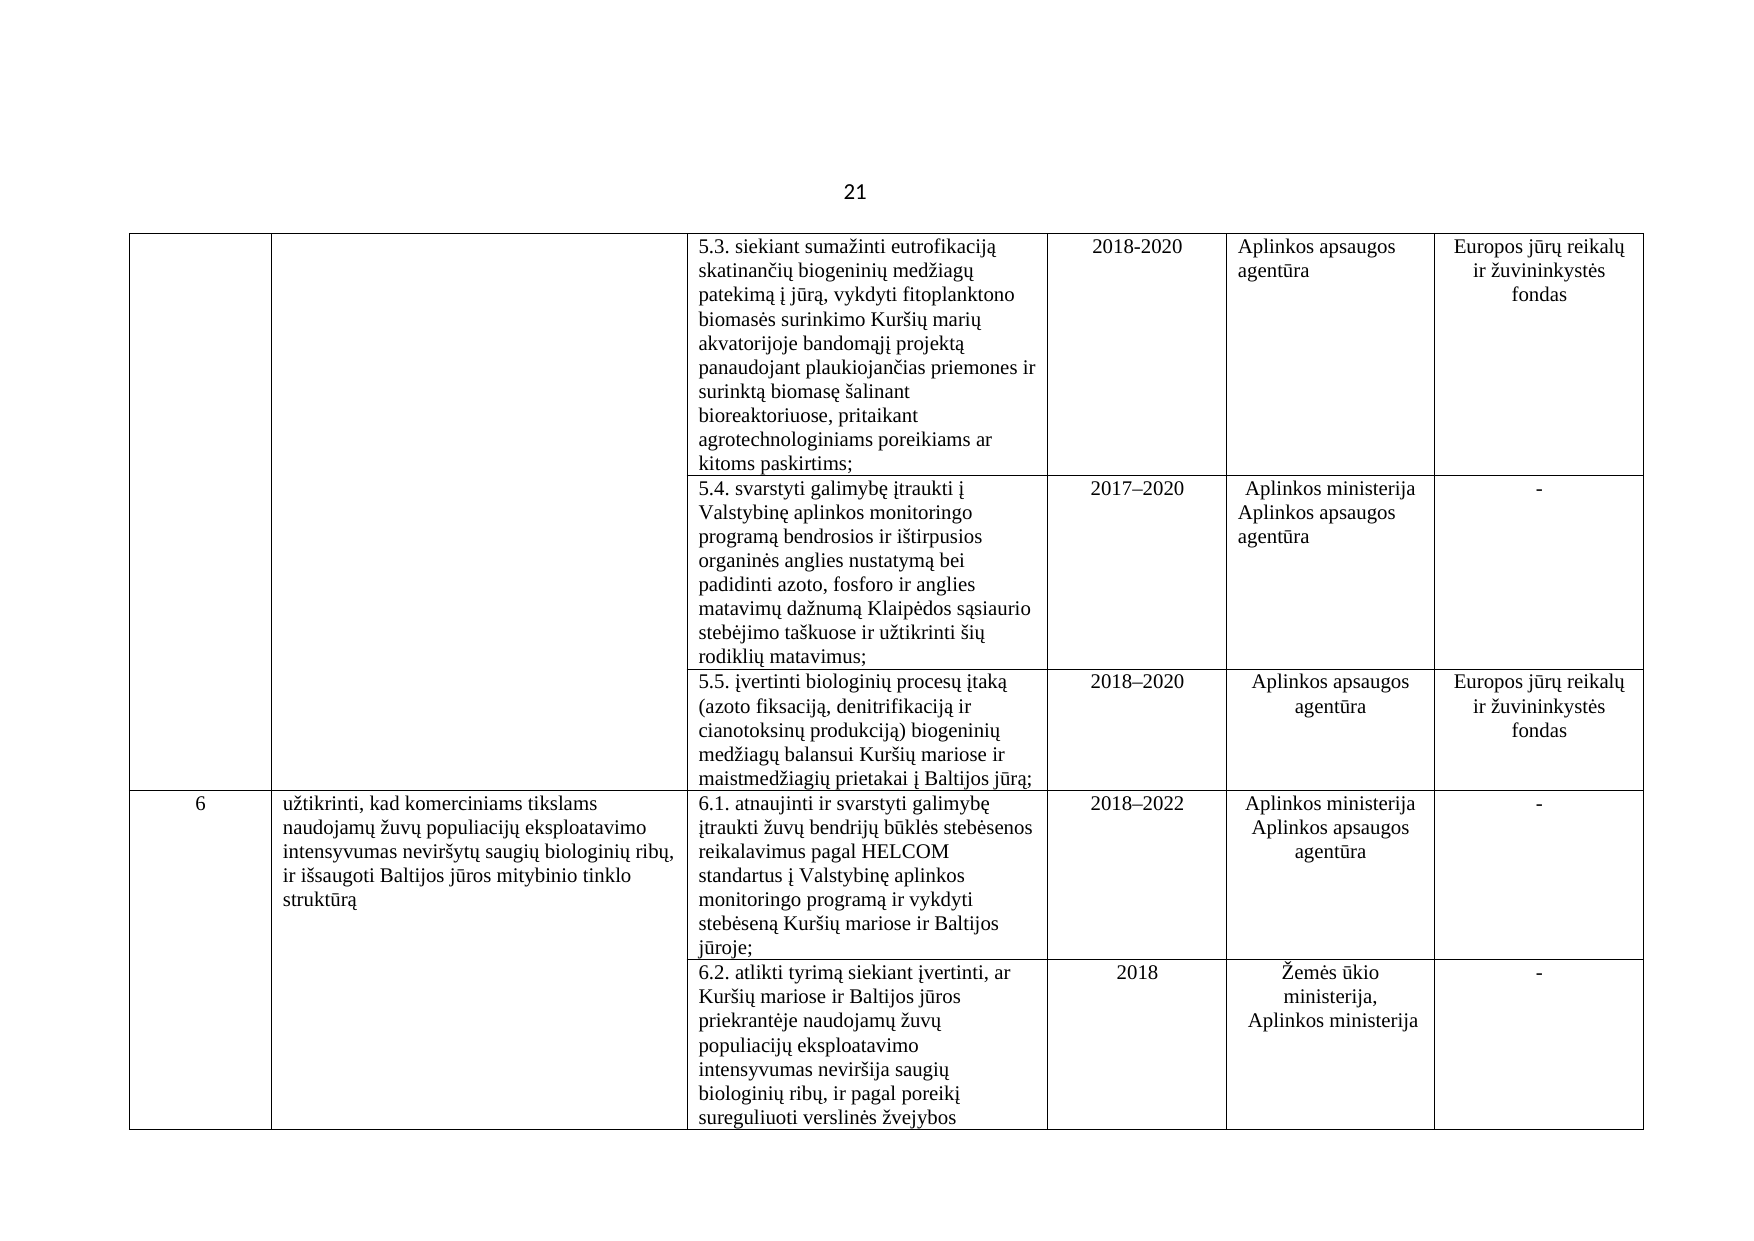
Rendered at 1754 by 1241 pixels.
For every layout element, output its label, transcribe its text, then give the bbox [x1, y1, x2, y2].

table_cell 6.1. atnaujinti ir svarstyti galimybę įtraukti žuvų bendrijų būklės stebėsenos reikalavimus pagal HELCOM standartus į Valstybinę aplinkos monitoringo programą ir vykdyti stebėseną Kuršių mariose ir Baltijos jūroje; [688, 791, 1047, 959]
table_cell 2018-2020 [1048, 234, 1226, 475]
table_cell 6 [130, 791, 271, 1129]
table_cell 2018–2022 [1048, 791, 1226, 959]
table_cell [272, 234, 687, 790]
table_cell užtikrinti, kad komerciniams tikslams naudojamų žuvų populiacijų eksploatavimo intensyvumas neviršytų saugių biologinių ribų, ir išsaugoti Baltijos jūros mitybinio tinklo struktūrą [272, 791, 687, 1129]
table_cell Žemės ūkio ministerija, Aplinkos ministerija [1227, 960, 1434, 1129]
table_cell Aplinkos ministerija Aplinkos apsaugos agentūra [1227, 476, 1434, 668]
table_cell 6.2. atlikti tyrimą siekiant įvertinti, ar Kuršių mariose ir Baltijos jūros priekrantėje naudojamų žuvų populiacijų eksploatavimo intensyvumas neviršija saugių biologinių ribų, ir pagal poreikį sureguliuoti verslinės žvejybos [688, 960, 1047, 1129]
table_cell 5.5. įvertinti biologinių procesų įtaką (azoto fiksaciją, denitrifikaciją ir cianotoksinų produkciją) biogeninių medžiagų balansui Kuršių mariose ir maistmedžiagių prietakai į Baltijos jūrą; [688, 670, 1047, 790]
table_cell Aplinkos apsaugos agentūra [1227, 234, 1434, 475]
table_cell [130, 234, 271, 790]
table_cell Aplinkos ministerija Aplinkos apsaugos agentūra [1227, 791, 1434, 959]
table_cell 2017–2020 [1048, 476, 1226, 668]
table_cell 2018–2020 [1048, 670, 1226, 790]
table_cell 5.4. svarstyti galimybę įtraukti į Valstybinę aplinkos monitoringo programą bendrosios ir ištirpusios organinės anglies nustatymą bei padidinti azoto, fosforo ir anglies matavimų dažnumą Klaipėdos sąsiaurio stebėjimo taškuose ir užtikrinti šių rodiklių matavimus; [688, 476, 1047, 668]
table_cell Aplinkos apsaugos agentūra [1227, 670, 1434, 790]
table_cell Europos jūrų reikalų ir žuvininkystės fondas [1435, 670, 1643, 790]
table_cell - [1435, 791, 1643, 959]
table_cell - [1435, 476, 1643, 668]
table_cell 2018 [1048, 960, 1226, 1129]
table_cell 5.3. siekiant sumažinti eutrofikaciją skatinančių biogeninių medžiagų patekimą į jūrą, vykdyti fitoplanktono biomasės surinkimo Kuršių marių akvatorijoje bandomąjį projektą panaudojant plaukiojančias priemones ir surinktą biomasę šalinant bioreaktoriuose, pritaikant agrotechnologiniams poreikiams ar kitoms paskirtims; [688, 234, 1047, 475]
table_cell - [1435, 960, 1643, 1129]
table_cell Europos jūrų reikalų ir žuvininkystės fondas [1435, 234, 1643, 475]
